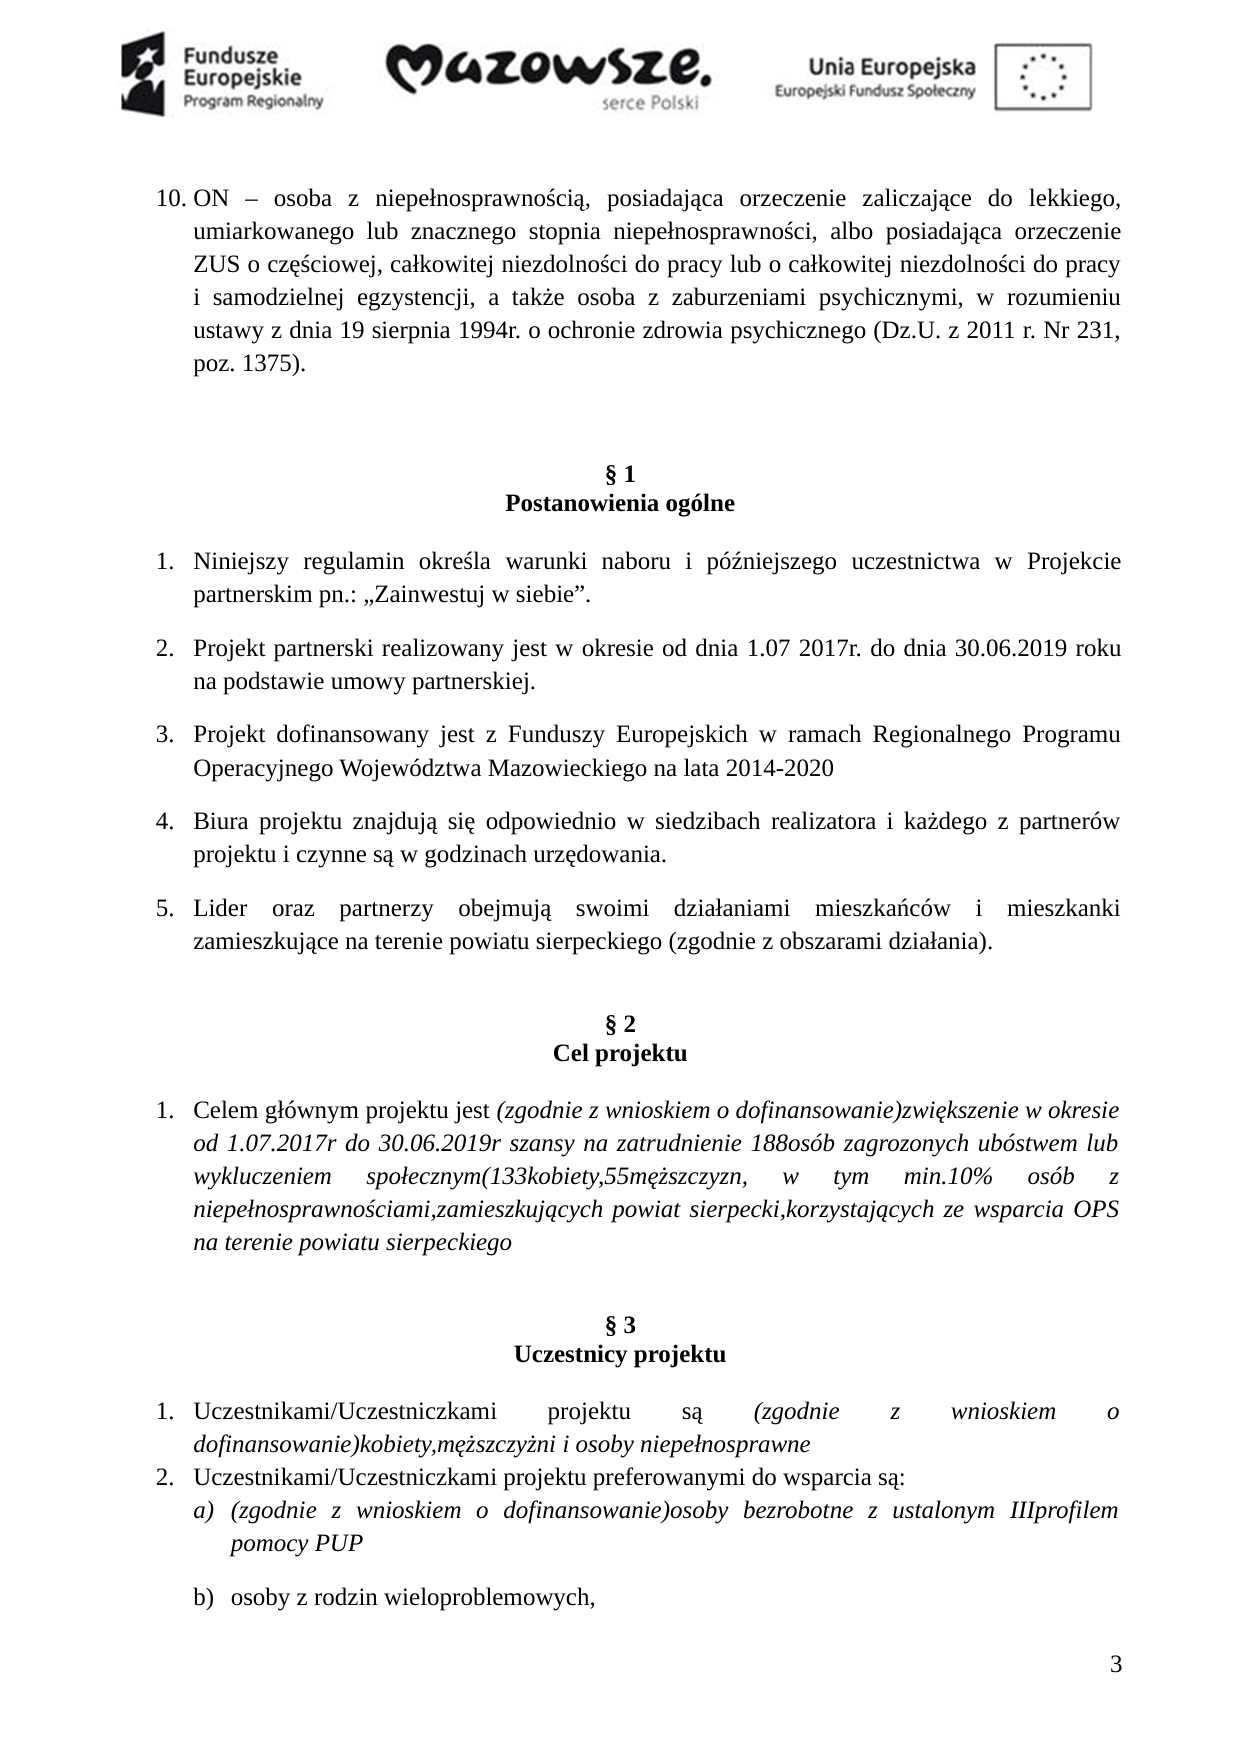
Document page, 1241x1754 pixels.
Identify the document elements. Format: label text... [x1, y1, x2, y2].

list osoby z rodzin wieloproblemowych, [193, 1582, 1122, 1611]
list Lider oraz partnerzy obejmują swoimi działaniami mieszkańców i mieszkanki zamieszkujące na terenie powiatu sierpeckiego (zgodnie z obszarami działania). [156, 893, 1122, 955]
text § 3 [118, 1310, 1122, 1339]
list Projekt dofinansowany jest z Funduszy Europejskich w ramach Regionalnego Programu Operacyjnego Województwa Mazowieckiego na lata 2014-2020 [156, 719, 1122, 781]
text Uczestnicy projektu [118, 1339, 1122, 1367]
list (zgodnie z wnioskiem o dofinansowanie)osoby bezrobotne z ustalonym IIIprofilem pomocy PUP [193, 1495, 1122, 1557]
list ON – osoba z niepełnosprawnością, posiadająca orzeczenie zaliczające do lekkiego, umiarkowanego lub znacznego stopnia niepełnosprawności, albo posiadająca orzeczenie ZUS o częściowej, całkowitej niezdolności do pracy lub o całkowitej niezdolności do pracy i samodzielnej egzystencji, a także osoba z zaburzeniami psychicznymi, w rozumieniu ustawy z dnia 19 sierpnia 1994r. o ochronie zdrowia psychicznego (Dz.U. z 2011 r. Nr 231, poz. 1375). [156, 183, 1122, 377]
text § 1 [118, 459, 1122, 488]
list Uczestnikami/Uczestniczkami projektu preferowanymi do wsparcia są: [156, 1462, 1122, 1491]
text Cel projektu [118, 1038, 1122, 1066]
text § 2 [118, 1009, 1122, 1038]
picture [118, 29, 1098, 121]
list Celem głównym projektu jest (zgodnie z wnioskiem o dofinansowanie)zwiększenie w okresie od 1.07.2017r do 30.06.2019r szansy na zatrudnienie 188osób zagrozonych ubóstwem lub wykluczeniem społecznym(133kobiety,55męższczyzn, w tym min.10% osób z niepełnosprawnościami,zamieszkujących powiat sierpecki,korzystających ze wsparcia OPS na terenie powiatu sierpeckiego [156, 1095, 1122, 1256]
list Uczestnikami/Uczestniczkami projektu są (zgodnie z wnioskiem o dofinansowanie)kobiety,męższczyżni i osoby niepełnosprawne [156, 1396, 1122, 1458]
list Niniejszy regulamin określa warunki naboru i późniejszego uczestnictwa w Projekcie partnerskim pn.: „Zainwestuj w siebie”. [156, 546, 1122, 608]
text Postanowienia ogólne [118, 488, 1122, 517]
list Biura projektu znajdują się odpowiednio w siedzibach realizatora i każdego z partnerów projektu i czynne są w godzinach urzędowania. [156, 806, 1122, 868]
list Projekt partnerski realizowany jest w okresie od dnia 1.07 2017r. do dnia 30.06.2019 roku na podstawie umowy partnerskiej. [156, 633, 1122, 694]
